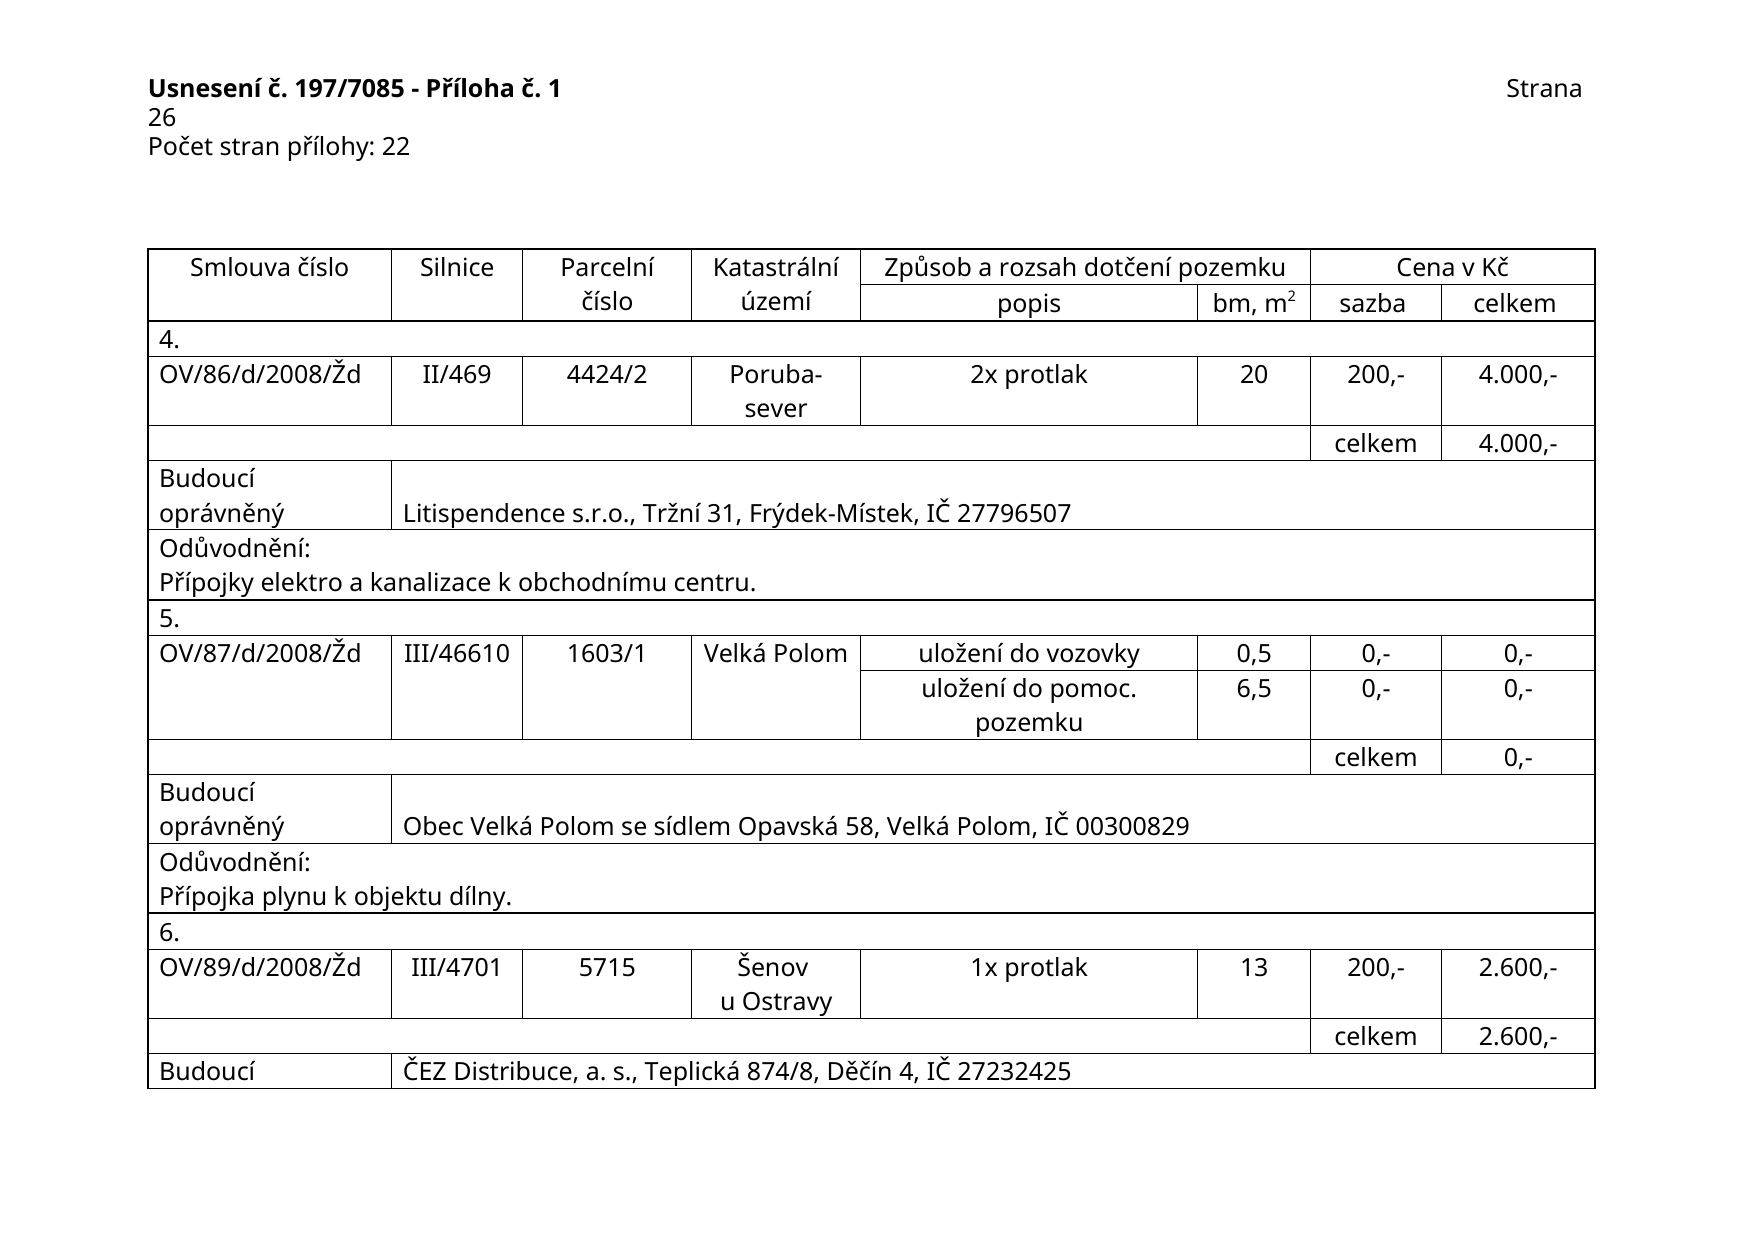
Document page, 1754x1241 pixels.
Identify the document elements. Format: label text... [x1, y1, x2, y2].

table_cell sazba [1311, 285, 1441, 320]
table_cell bm, m2 [1198, 285, 1310, 320]
table_cell popis [861, 285, 1197, 320]
table_cell celkem [1311, 426, 1441, 460]
table_cell 200,- [1311, 950, 1441, 1018]
table_header Silnice [392, 250, 522, 320]
table_cell Budoucí oprávněný [149, 461, 391, 529]
table_cell 2.600,- [1442, 1019, 1594, 1053]
table_cell celkem [1311, 1019, 1441, 1053]
table_cell Odůvodnění: Přípojka plynu k objektu dílny. [149, 844, 1594, 912]
table_cell [149, 426, 1310, 460]
table_cell 4424/2 [523, 357, 691, 425]
table_cell 1603/1 [523, 636, 691, 739]
table_cell Poruba-sever [692, 357, 860, 425]
table_cell OV/87/d/2008/Žd [149, 636, 391, 739]
table_cell OV/89/d/2008/Žd [149, 950, 391, 1018]
table_cell 200,- [1311, 357, 1441, 425]
table_cell 1x protlak [861, 950, 1197, 1018]
table_cell 0,- [1311, 671, 1441, 739]
table_cell 6. [149, 914, 1594, 948]
table_cell [149, 740, 1310, 774]
table_cell Šenov u Ostravy [692, 950, 860, 1018]
table_header uložení do vozovky [861, 636, 1197, 670]
table_cell Odůvodnění: Přípojky elektro a kanalizace k obchodnímu centru. [149, 530, 1594, 598]
table_cell 4. [149, 322, 1594, 356]
table_header 0,- [1311, 636, 1441, 670]
table_cell 5. [149, 601, 1594, 634]
table_cell II/469 [392, 357, 522, 425]
table_cell 6,5 [1198, 671, 1310, 739]
table_cell [149, 1019, 1310, 1053]
table_cell 2.600,- [1442, 950, 1594, 1018]
table_header Smlouva číslo [149, 250, 391, 320]
table_header Způsob a rozsah dotčení pozemku [861, 250, 1310, 283]
table_cell OV/86/d/2008/Žd [149, 357, 391, 425]
table_header Cena v Kč [1311, 250, 1594, 283]
table_cell celkem [1311, 740, 1441, 774]
table_cell Obec Velká Polom se sídlem Opavská 58, Velká Polom, IČ 00300829 [392, 775, 1594, 843]
table_cell 13 [1198, 950, 1310, 1018]
table_cell III/4701 [392, 950, 522, 1018]
table_header Parcelní číslo [523, 250, 691, 320]
table_cell 4.000,- [1442, 426, 1594, 460]
table_cell 4.000,- [1442, 357, 1594, 425]
table_cell Litispendence s.r.o., Tržní 31, Frýdek-Místek, IČ 27796507 [392, 461, 1594, 529]
table_cell uložení do pomoc. pozemku [861, 671, 1197, 739]
table_cell Velká Polom [692, 636, 860, 739]
table_cell 5715 [523, 950, 691, 1018]
table_header Katastrální území [692, 250, 860, 320]
table_cell 2x protlak [861, 357, 1197, 425]
table_header 0,- [1442, 636, 1594, 670]
table_cell celkem [1442, 285, 1594, 320]
table_cell 0,- [1442, 740, 1594, 774]
table_cell ČEZ Distribuce, a. s., Teplická 874/8, Děčín 4, IČ 27232425 [392, 1054, 1594, 1088]
table_cell Budoucí oprávněný [149, 775, 391, 843]
table_header 0,5 [1198, 636, 1310, 670]
table_cell 20 [1198, 357, 1310, 425]
table_cell 0,- [1442, 671, 1594, 739]
table_cell III/46610 [392, 636, 522, 739]
table_cell Budoucí [149, 1054, 391, 1088]
